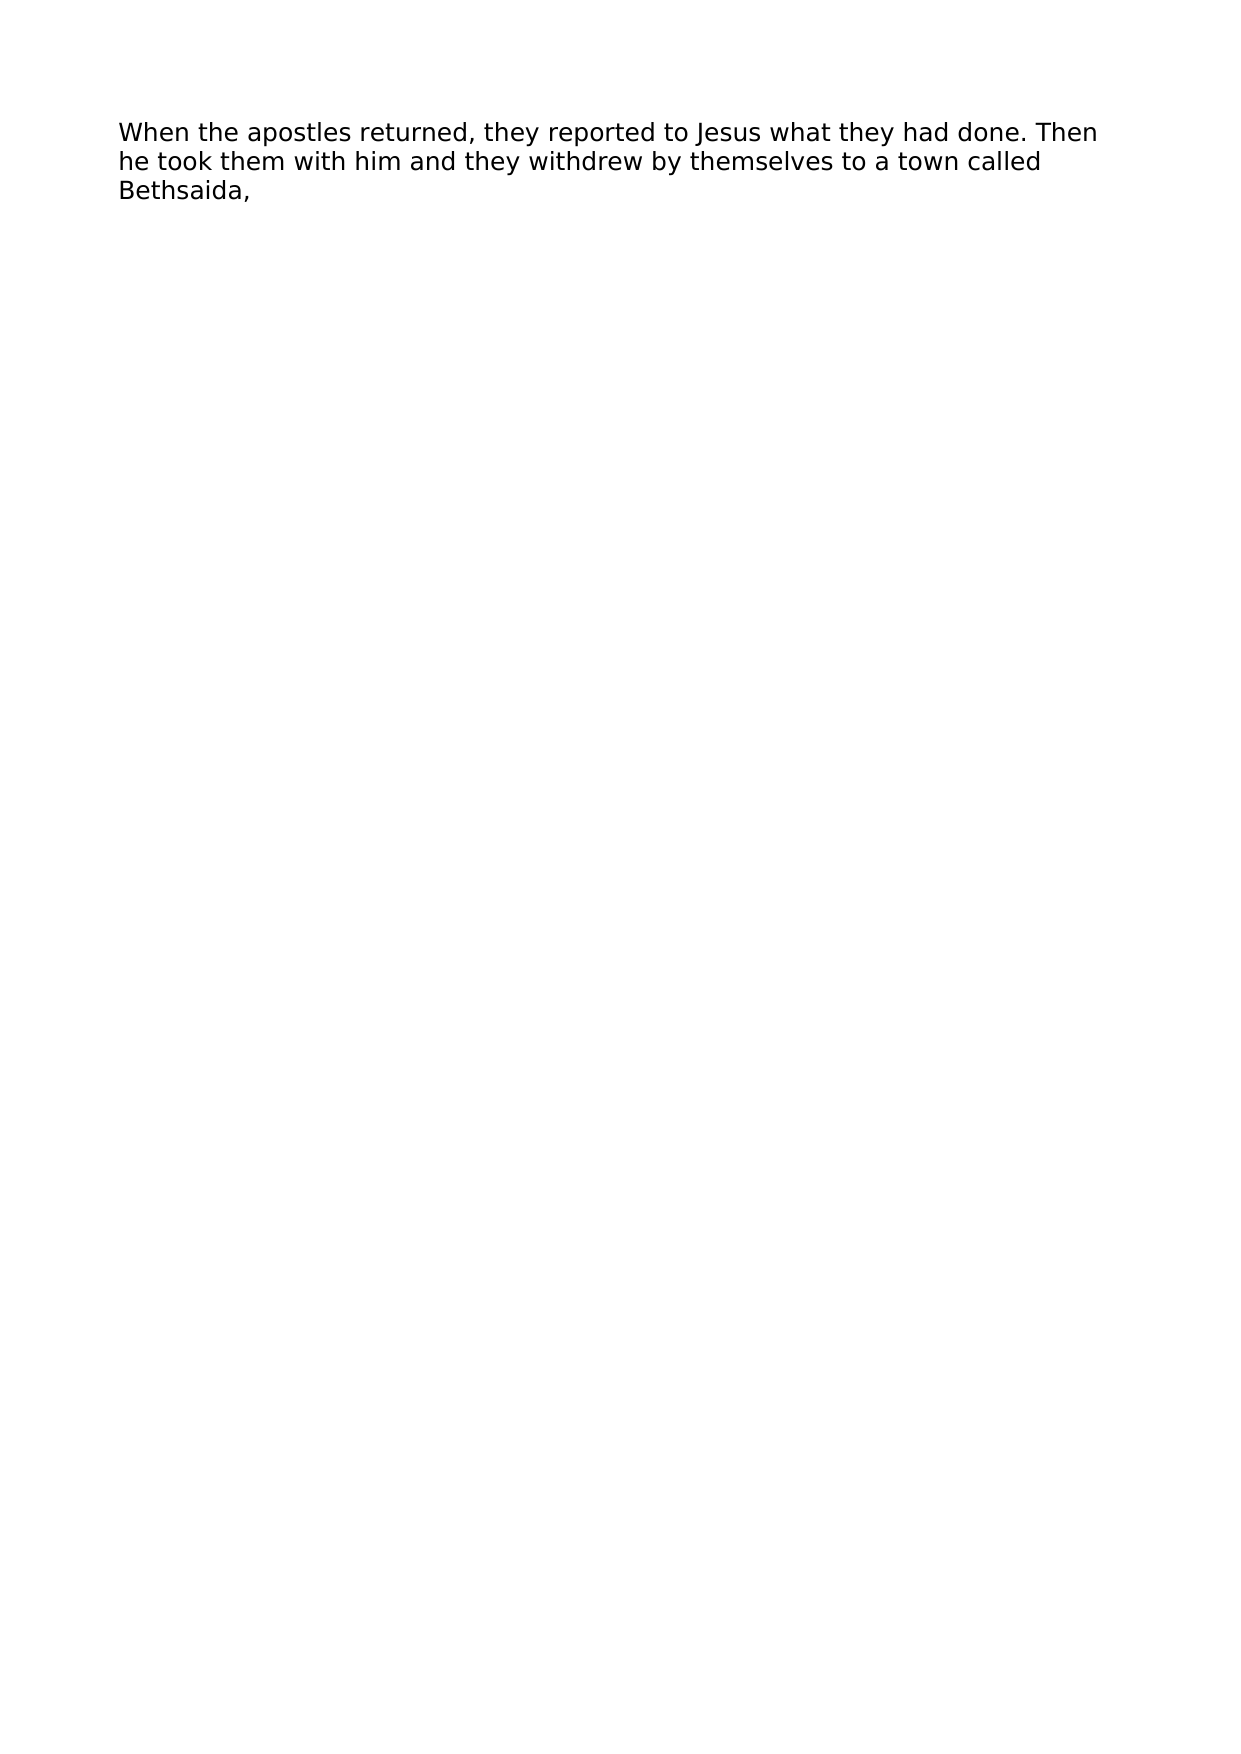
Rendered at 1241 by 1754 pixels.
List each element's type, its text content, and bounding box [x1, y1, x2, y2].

text When the apostles returned, they reported to Jesus what they had done. Then he took them with him and they withdrew by themselves to a town called Bethsaida, [118, 118, 1122, 206]
